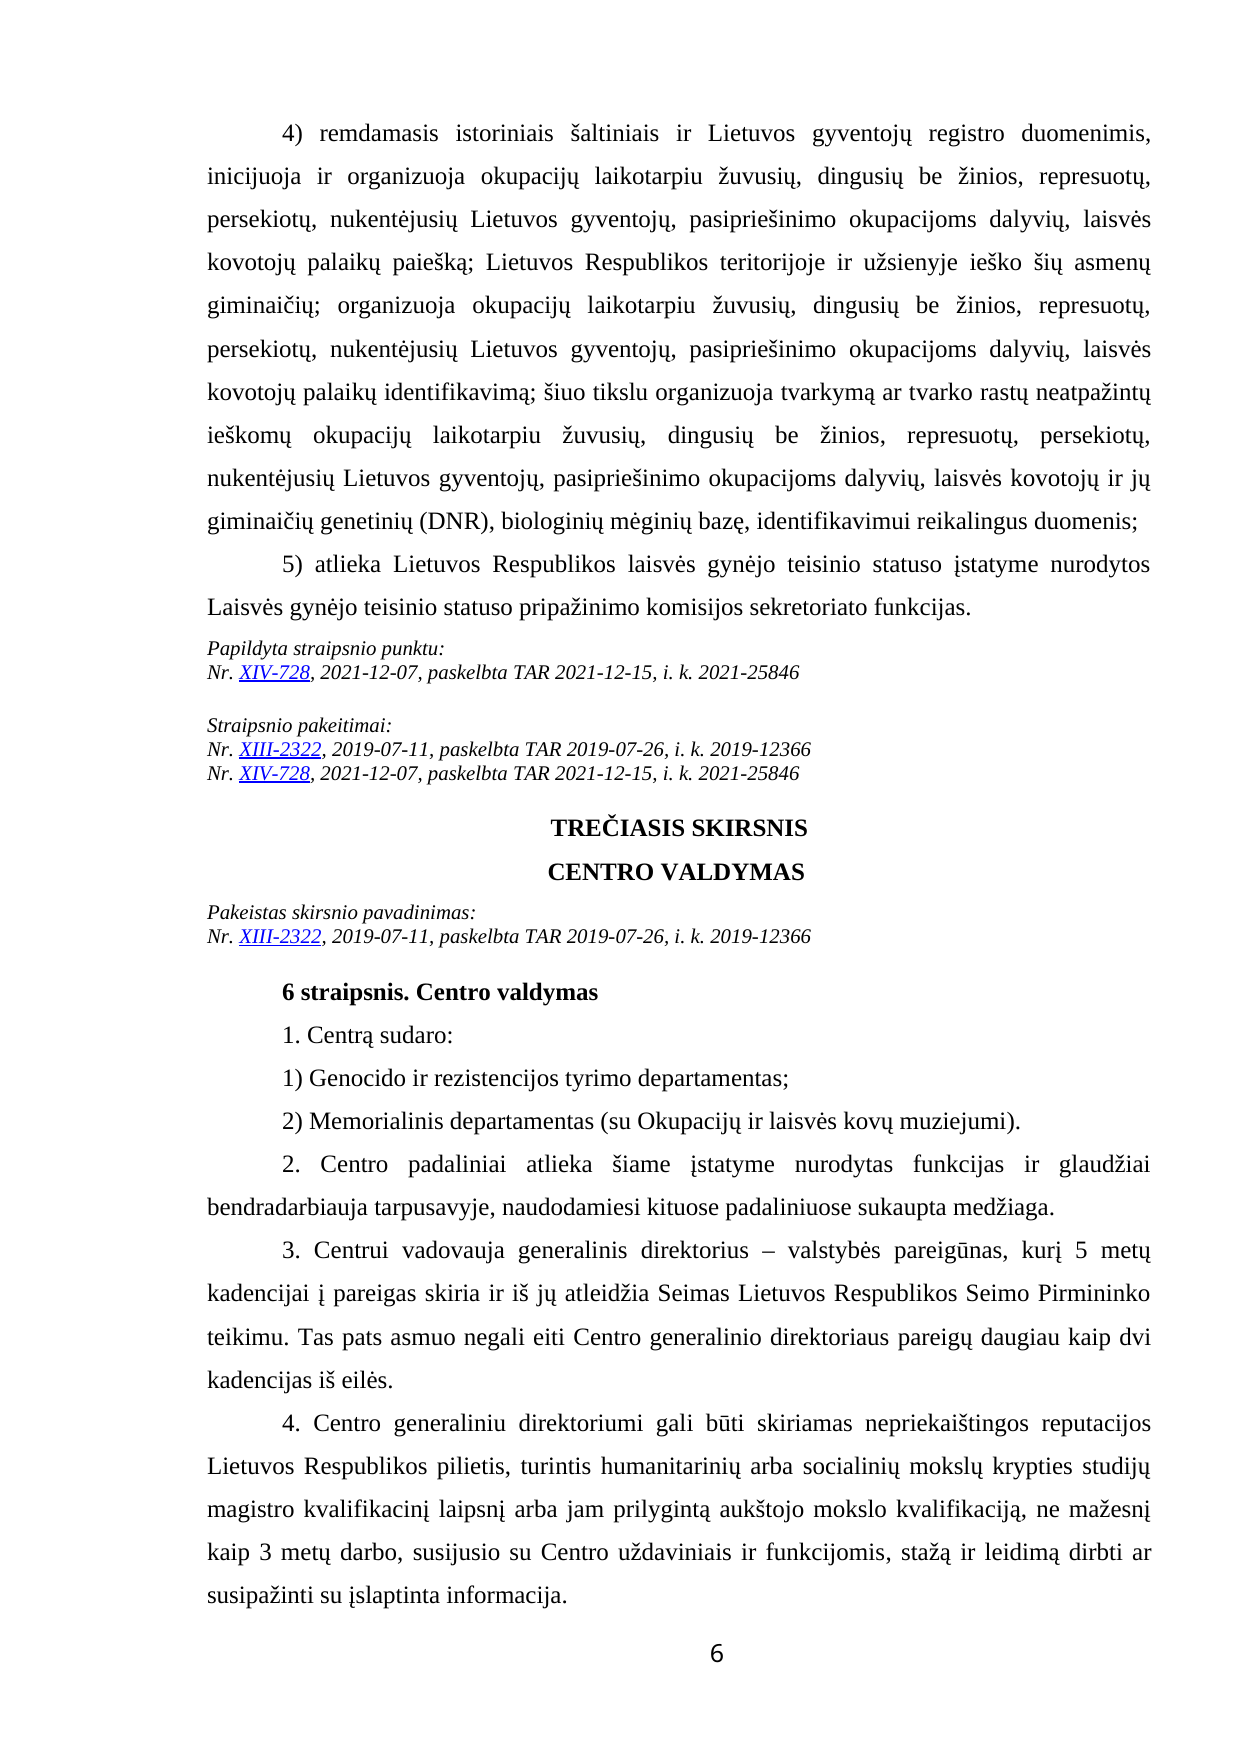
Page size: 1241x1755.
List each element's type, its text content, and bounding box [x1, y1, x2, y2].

text 1) Genocido ir rezistencijos tyrimo departamentas; [207, 1063, 1152, 1092]
text 5) atlieka Lietuvos Respublikos laisvės gynėjo teisinio statuso įstatyme nurodytos Laisvės gynėjo teisinio statuso pripažinimo komisijos sekretoriato funkcijas. [207, 549, 1152, 621]
text Papildyta straipsnio punktu: [207, 636, 1152, 660]
text CENTRO VALDYMAS [207, 857, 1152, 885]
text 3. Centrui vadovauja generalinis direktorius – valstybės pareigūnas, kurį 5 metų kadencijai į pareigas skiria ir iš jų atleidžia Seimas Lietuvos Respublikos Seimo Pirmininko teikimu. Tas pats asmuo negali eiti Centro generalinio direktoriaus pareigų daugiau kaip dvi kadencijas iš eilės. [207, 1235, 1152, 1393]
text 4) remdamasis istoriniais šaltiniais ir Lietuvos gyventojų registro duomenimis, inicijuoja ir organizuoja okupacijų laikotarpiu žuvusių, dingusių be žinios, represuotų, persekiotų, nukentėjusių Lietuvos gyventojų, pasipriešinimo okupacijoms dalyvių, laisvės kovotojų palaikų paiešką; Lietuvos Respublikos teritorijoje ir užsienyje ieško šių asmenų giminaičių; organizuoja okupacijų laikotarpiu žuvusių, dingusių be žinios, represuotų, persekiotų, nukentėjusių Lietuvos gyventojų, pasipriešinimo okupacijoms dalyvių, laisvės kovotojų palaikų identifikavimą; šiuo tikslu organizuoja tvarkymą ar tvarko rastų neatpažintų ieškomų okupacijų laikotarpiu žuvusių, dingusių be žinios, represuotų, persekiotų, nukentėjusių Lietuvos gyventojų, pasipriešinimo okupacijoms dalyvių, laisvės kovotojų ir jų giminaičių genetinių (DNR), biologinių mėginių bazę, identifikavimui reikalingus duomenis; [207, 118, 1152, 535]
text TREČIASIS SKIRSNIS [207, 813, 1152, 842]
text 1. Centrą sudaro: [207, 1020, 1152, 1048]
text Straipsnio pakeitimai: [207, 712, 1152, 737]
text Nr. XIV-728, 2021-12-07, paskelbta TAR 2021-12-15, i. k. 2021-25846 [207, 761, 1152, 785]
text Nr. XIV-728, 2021-12-07, paskelbta TAR 2021-12-15, i. k. 2021-25846 [207, 660, 1152, 684]
text Nr. XIII-2322, 2019-07-11, paskelbta TAR 2019-07-26, i. k. 2019-12366 [207, 737, 1152, 761]
text Nr. XIII-2322, 2019-07-11, paskelbta TAR 2019-07-26, i. k. 2019-12366 [207, 924, 1152, 948]
text 2. Centro padaliniai atlieka šiame įstatyme nurodytas funkcijas ir glaudžiai bendradarbiauja tarpusavyje, naudodamiesi kituose padaliniuose sukaupta medžiaga. [207, 1149, 1152, 1221]
text 4. Centro generaliniu direktoriumi gali būti skiriamas nepriekaištingos reputacijos Lietuvos Respublikos pilietis, turintis humanitarinių arba socialinių mokslų krypties studijų magistro kvalifikacinį laipsnį arba jam prilygintą aukštojo mokslo kvalifikaciją, ne mažesnį kaip 3 metų darbo, susijusio su Centro uždaviniais ir funkcijomis, stažą ir leidimą dirbti ar susipažinti su įslaptinta informacija. [207, 1408, 1152, 1609]
text 6 straipsnis. Centro valdymas [207, 977, 1152, 1005]
text 2) Memorialinis departamentas (su Okupacijų ir laisvės kovų muziejumi). [207, 1106, 1152, 1135]
text Pakeistas skirsnio pavadinimas: [207, 900, 1152, 924]
